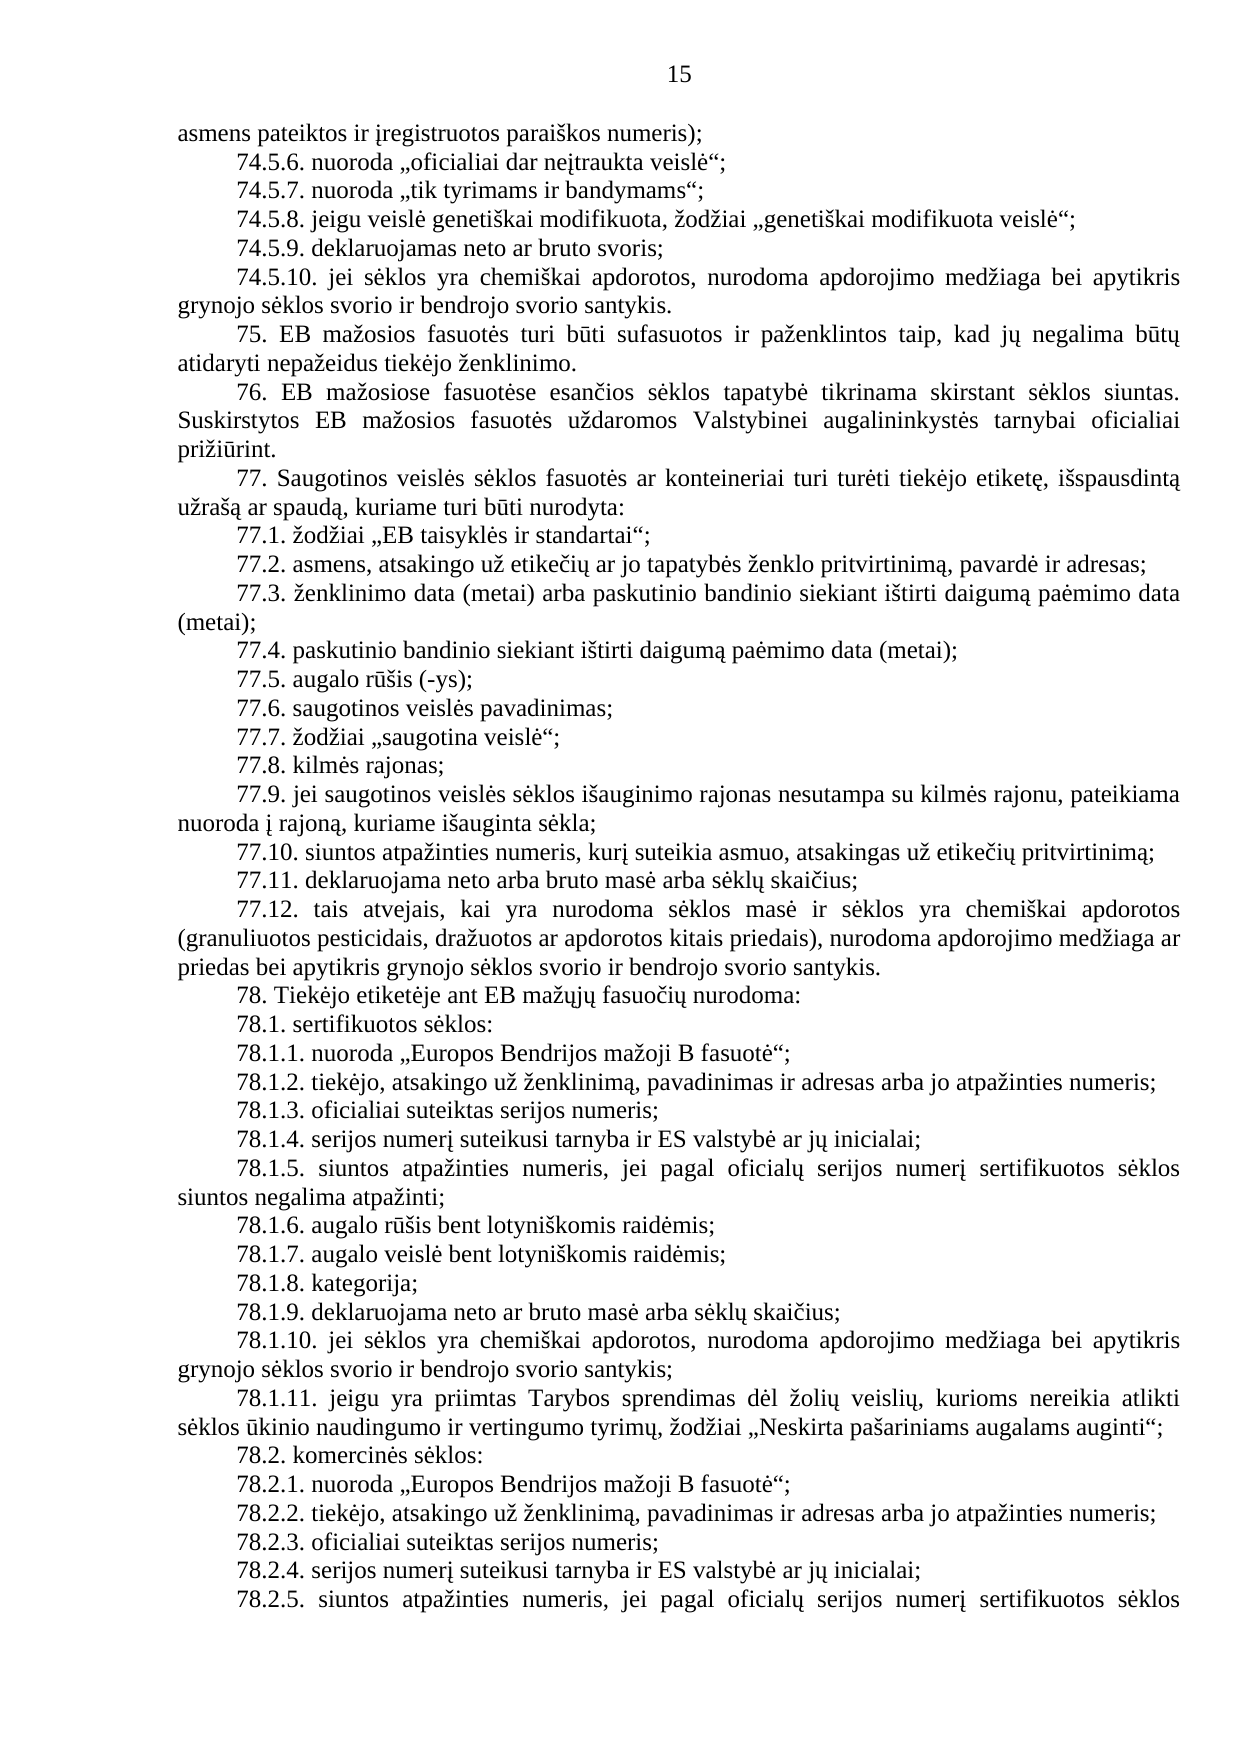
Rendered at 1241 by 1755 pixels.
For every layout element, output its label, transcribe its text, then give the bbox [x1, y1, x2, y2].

text 77.2. asmens, atsakingo už etikečių ar jo tapatybės ženklo pritvirtinimą, pavardė ir adresas; [177, 549, 1181, 578]
text 77.6. saugotinos veislės pavadinimas; [177, 693, 1181, 722]
text 78.1.1. nuoroda „Europos Bendrijos mažoji B fasuotė“; [177, 1038, 1181, 1067]
text 78.1.5. siuntos atpažinties numeris, jei pagal oficialų serijos numerį sertifikuotos sėklos siuntos negalima atpažinti; [177, 1153, 1181, 1211]
text 75. EB mažosios fasuotės turi būti sufasuotos ir paženklintos taip, kad jų negalima būtų atidaryti nepažeidus tiekėjo ženklinimo. [177, 319, 1181, 377]
text 77.11. deklaruojama neto arba bruto masė arba sėklų skaičius; [177, 866, 1181, 894]
text 78.1.7. augalo veislė bent lotyniškomis raidėmis; [177, 1239, 1181, 1268]
text 77.3. ženklinimo data (metai) arba paskutinio bandinio siekiant ištirti daigumą paėmimo data (metai); [177, 578, 1181, 636]
text 78.1.4. serijos numerį suteikusi tarnyba ir ES valstybė ar jų inicialai; [177, 1124, 1181, 1153]
text 74.5.9. deklaruojamas neto ar bruto svoris; [177, 233, 1181, 262]
text 78.1.3. oficialiai suteiktas serijos numeris; [177, 1096, 1181, 1124]
text 78.1.10. jei sėklos yra chemiškai apdorotos, nurodoma apdorojimo medžiaga bei apytikris grynojo sėklos svorio ir bendrojo svorio santykis; [177, 1326, 1181, 1383]
text 77.12. tais atvejais, kai yra nurodoma sėklos masė ir sėklos yra chemiškai apdorotos (granuliuotos pesticidais, dražuotos ar apdorotos kitais priedais), nurodoma apdorojimo medžiaga ar priedas bei apytikris grynojo sėklos svorio ir bendrojo svorio santykis. [177, 894, 1181, 981]
text 77.8. kilmės rajonas; [177, 751, 1181, 779]
text 74.5.7. nuoroda „tik tyrimams ir bandymams“; [177, 176, 1181, 204]
text 78. Tiekėjo etiketėje ant EB mažųjų fasuočių nurodoma: [177, 981, 1181, 1009]
text 74.5.8. jeigu veislė genetiškai modifikuota, žodžiai „genetiškai modifikuota veislė“; [177, 204, 1181, 233]
text 77.7. žodžiai „saugotina veislė“; [177, 722, 1181, 751]
text 78.1.2. tiekėjo, atsakingo už ženklinimą, pavadinimas ir adresas arba jo atpažinties numeris; [177, 1067, 1181, 1096]
text 74.5.6. nuoroda „oficialiai dar neįtraukta veislė“; [177, 147, 1181, 176]
text 78.2.1. nuoroda „Europos Bendrijos mažoji B fasuotė“; [177, 1469, 1181, 1498]
text 78.2.3. oficialiai suteiktas serijos numeris; [177, 1527, 1181, 1556]
text 78.1. sertifikuotos sėklos: [177, 1009, 1181, 1038]
text 78.1.6. augalo rūšis bent lotyniškomis raidėmis; [177, 1211, 1181, 1239]
text 77. Saugotinos veislės sėklos fasuotės ar konteineriai turi turėti tiekėjo etiketę, išspausdintą užrašą ar spaudą, kuriame turi būti nurodyta: [177, 463, 1181, 521]
text 78.2.4. serijos numerį suteikusi tarnyba ir ES valstybė ar jų inicialai; [177, 1556, 1181, 1584]
text 77.5. augalo rūšis (-ys); [177, 664, 1181, 693]
text 78.1.11. jeigu yra priimtas Tarybos sprendimas dėl žolių veislių, kurioms nereikia atlikti sėklos ūkinio naudingumo ir vertingumo tyrimų, žodžiai „Neskirta pašariniams augalams auginti“; [177, 1383, 1181, 1441]
text 77.1. žodžiai „EB taisyklės ir standartai“; [177, 521, 1181, 549]
text 74.5.10. jei sėklos yra chemiškai apdorotos, nurodoma apdorojimo medžiaga bei apytikris grynojo sėklos svorio ir bendrojo svorio santykis. [177, 262, 1181, 319]
text 76. EB mažosiose fasuotėse esančios sėklos tapatybė tikrinama skirstant sėklos siuntas. Suskirstytos EB mažosios fasuotės uždaromos Valstybinei augalininkystės tarnybai oficialiai prižiūrint. [177, 377, 1181, 463]
text 78.1.9. deklaruojama neto ar bruto masė arba sėklų skaičius; [177, 1297, 1181, 1326]
text 78.1.8. kategorija; [177, 1268, 1181, 1297]
text 78.2. komercinės sėklos: [177, 1441, 1181, 1469]
text 77.4. paskutinio bandinio siekiant ištirti daigumą paėmimo data (metai); [177, 636, 1181, 664]
text 78.2.2. tiekėjo, atsakingo už ženklinimą, pavadinimas ir adresas arba jo atpažinties numeris; [177, 1498, 1181, 1527]
text 77.10. siuntos atpažinties numeris, kurį suteikia asmuo, atsakingas už etikečių pritvirtinimą; [177, 837, 1181, 866]
text 77.9. jei saugotinos veislės sėklos išauginimo rajonas nesutampa su kilmės rajonu, pateikiama nuoroda į rajoną, kuriame išauginta sėkla; [177, 779, 1181, 837]
text 78.2.5. siuntos atpažinties numeris, jei pagal oficialų serijos numerį sertifikuotos sėklos [177, 1584, 1181, 1613]
text asmens pateiktos ir įregistruotos paraiškos numeris); [177, 118, 1181, 147]
